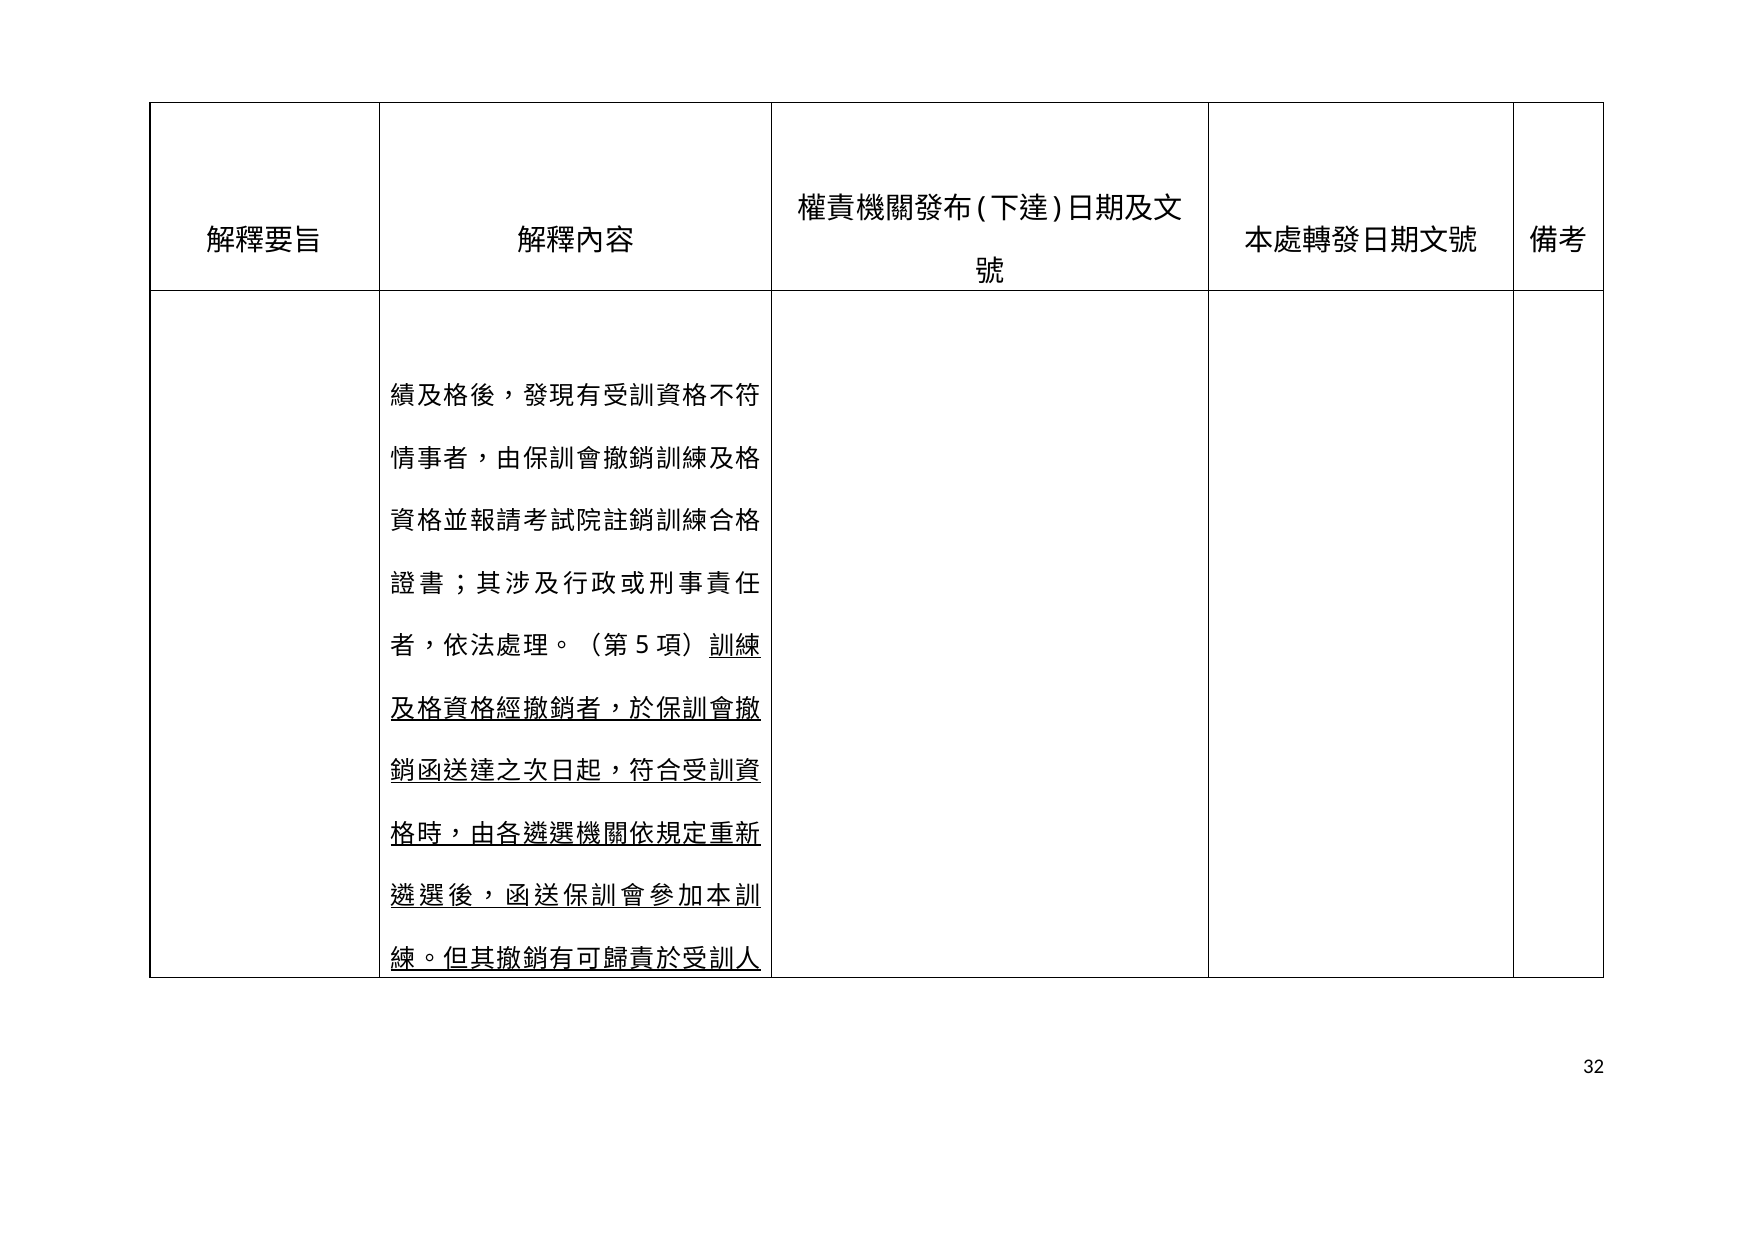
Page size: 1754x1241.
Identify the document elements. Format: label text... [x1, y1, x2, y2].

table_header 本處轉發日期文號 [1209, 103, 1513, 289]
table_cell 績及格後，發現有受訓資格不符情事者，由保訓會撤銷訓練及格資格並報請考試院註銷訓練合格證書；其涉及行政或刑事責任者，依法處理。（第5項）訓練及格資格經撤銷者，於保訓會撤銷函送達之次日起，符合受訓資格時，由各遴選機關依規定重新遴選後，函送保訓會參加本訓練。但其撤銷有可歸責於受訓人 [380, 291, 771, 977]
table_header 權責機關發布(下達)日期及文號 [772, 103, 1208, 289]
table_header 解釋要旨 [151, 103, 379, 289]
table_cell [772, 291, 1208, 977]
table_cell [1209, 291, 1513, 977]
table_cell [151, 291, 379, 977]
table_header 解釋內容 [380, 103, 771, 289]
table_header 備考 [1514, 103, 1603, 289]
table_cell [1514, 291, 1603, 977]
